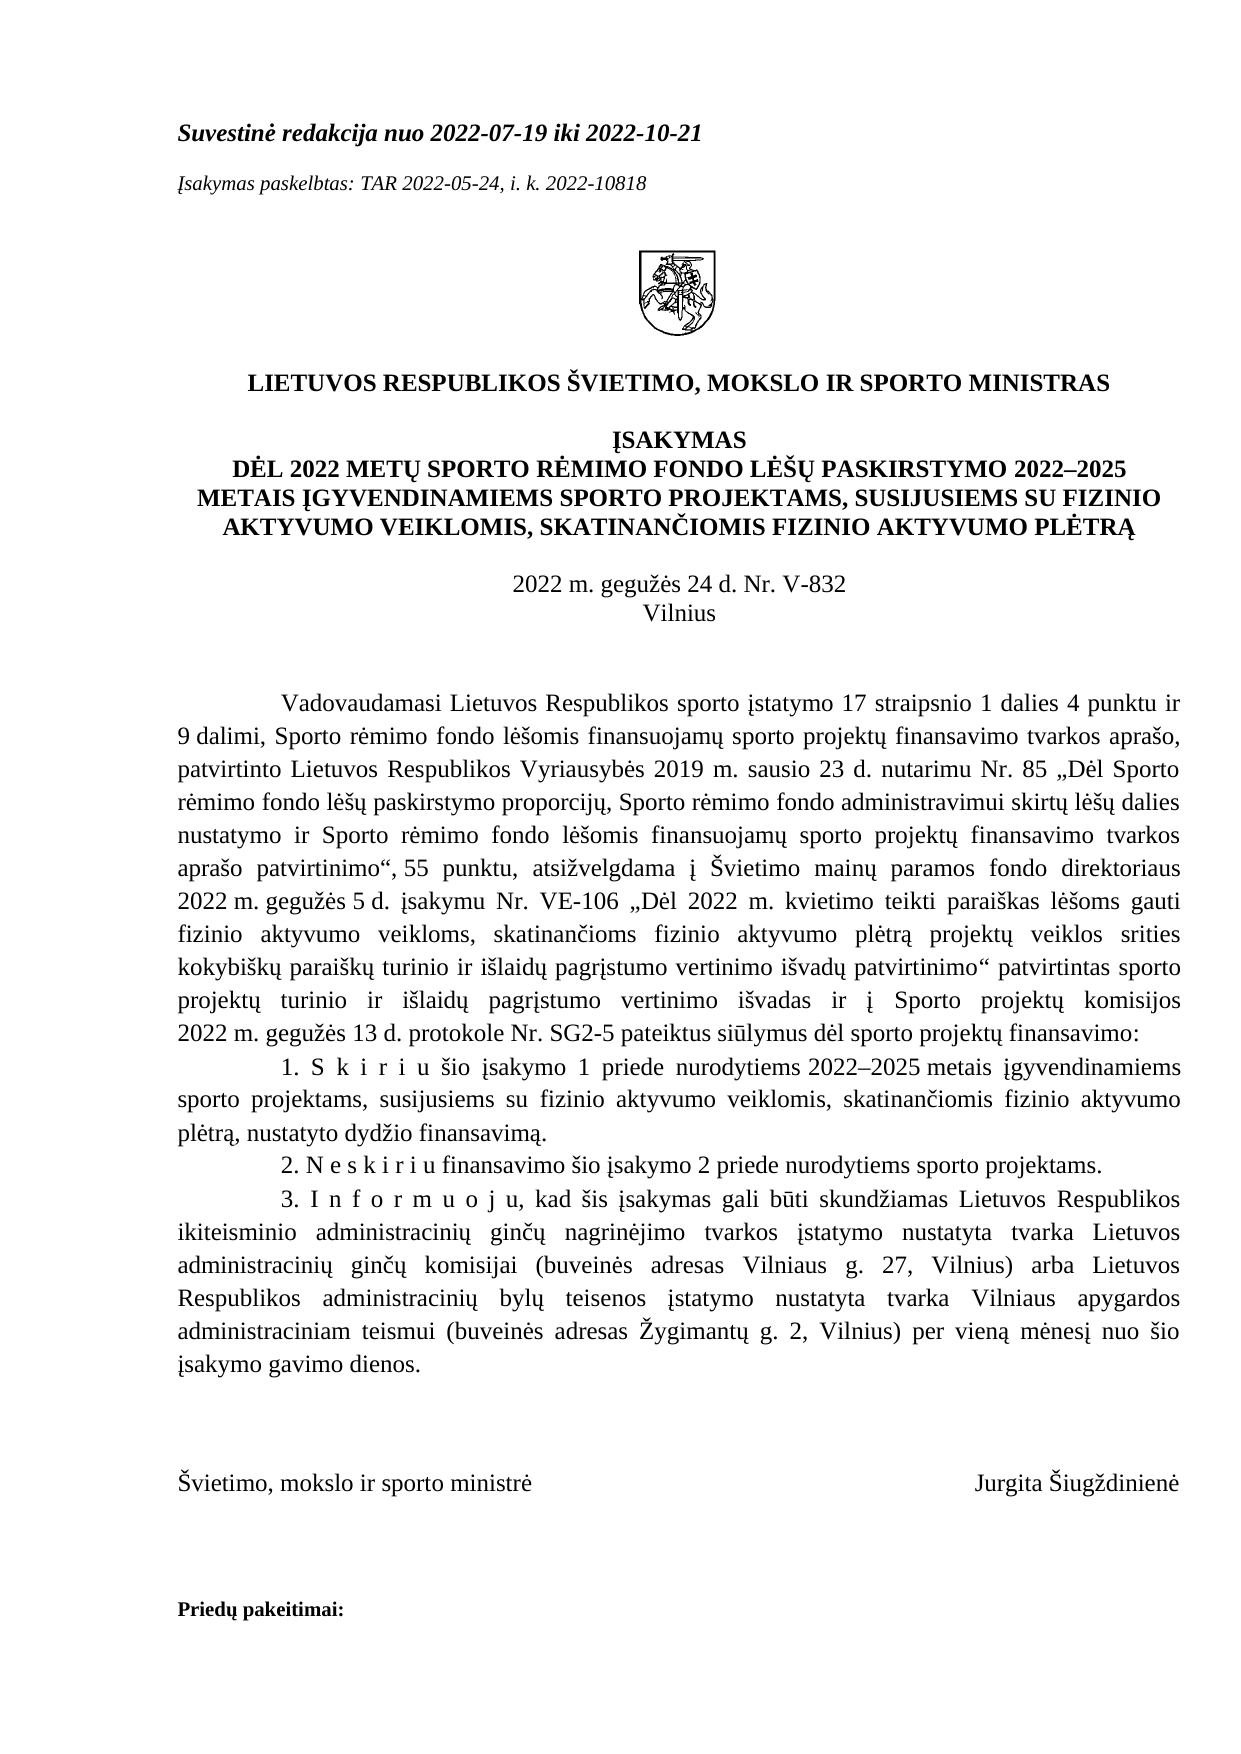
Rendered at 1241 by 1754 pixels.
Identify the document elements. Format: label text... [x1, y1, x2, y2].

text Įsakymas paskelbtas: TAR 2022-05-24, i. k. 2022-10818 [177, 171, 1181, 195]
text 2. N e s k i r i u finansavimo šio įsakymo 2 priede nurodytiems sporto projektams. [177, 1151, 1181, 1179]
text Priedų pakeitimai: [177, 1597, 1181, 1621]
text Švietimo, mokslo ir sporto ministrė Jurgita Šiugždinienė [177, 1468, 1181, 1497]
text LIETUVOS RESPUBLIKOS ŠVIETIMO, MOKSLO IR SPORTO MINISTRAS [177, 368, 1181, 397]
text 1. S k i r i u šio įsakymo 1 priede nurodytiems 2022–2025 metais įgyvendinamiems sporto projektams, susijusiems su fizinio aktyvumo veiklomis, skatinančiomis fizinio aktyvumo plėtrą, nustatyto dydžio finansavimą. [177, 1052, 1181, 1146]
text Vadovaudamasi Lietuvos Respublikos sporto įstatymo 17 straipsnio 1 dalies 4 punktu ir 9 dalimi, Sporto rėmimo fondo lėšomis finansuojamų sporto projektų finansavimo tvarkos aprašo, patvirtinto Lietuvos Respublikos Vyriausybės 2019 m. sausio 23 d. nutarimu Nr. 85 „Dėl Sporto rėmimo fondo lėšų paskirstymo proporcijų, Sporto rėmimo fondo administravimui skirtų lėšų dalies nustatymo ir Sporto rėmimo fondo lėšomis finansuojamų sporto projektų finansavimo tvarkos aprašo patvirtinimo“, 55 punktu, atsižvelgdama į Švietimo mainų paramos fondo direktoriaus 2022 m. gegužės 5 d. įsakymu Nr. VE-106 „Dėl 2022 m. kvietimo teikti paraiškas lėšoms gauti fizinio aktyvumo veikloms, skatinančioms fizinio aktyvumo plėtrą projektų veiklos srities kokybiškų paraiškų turinio ir išlaidų pagrįstumo vertinimo išvadų patvirtinimo“ patvirtintas sporto projektų turinio ir išlaidų pagrįstumo vertinimo išvadas ir į Sporto projektų komisijos 2022 m. gegužės 13 d. protokole Nr. SG2-5 pateiktus siūlymus dėl sporto projektų finansavimo: [177, 688, 1181, 1047]
text ĮSAKYMAS [177, 425, 1181, 454]
text Suvestinė redakcija nuo 2022-07-19 iki 2022-10-21 [177, 118, 1181, 147]
text DĖL 2022 METŲ SPORTO RĖMIMO FONDO LĖŠŲ PASKIRSTYMO 2022–2025 METAIS ĮGYVENDINAMIEMS SPORTO PROJEKTAMS, SUSIJUSIEMS SU FIZINIO AKTYVUMO VEIKLOMIS, SKATINANČIOMIS FIZINIO AKTYVUMO PLĖTRĄ [177, 454, 1181, 540]
text Vilnius [177, 598, 1181, 627]
text 2022 m. gegužės 24 d. Nr. V-832 [177, 569, 1181, 598]
text 3. I n f o r m u o j u, kad šis įsakymas gali būti skundžiamas Lietuvos Respublikos ikiteisminio administracinių ginčų nagrinėjimo tvarkos įstatymo nustatyta tvarka Lietuvos administracinių ginčų komisijai (buveinės adresas Vilniaus g. 27, Vilnius) arba Lietuvos Respublikos administracinių bylų teisenos įstatymo nustatyta tvarka Vilniaus apygardos administraciniam teismui (buveinės adresas Žygimantų g. 2, Vilnius) per vieną mėnesį nuo šio įsakymo gavimo dienos. [177, 1184, 1181, 1377]
